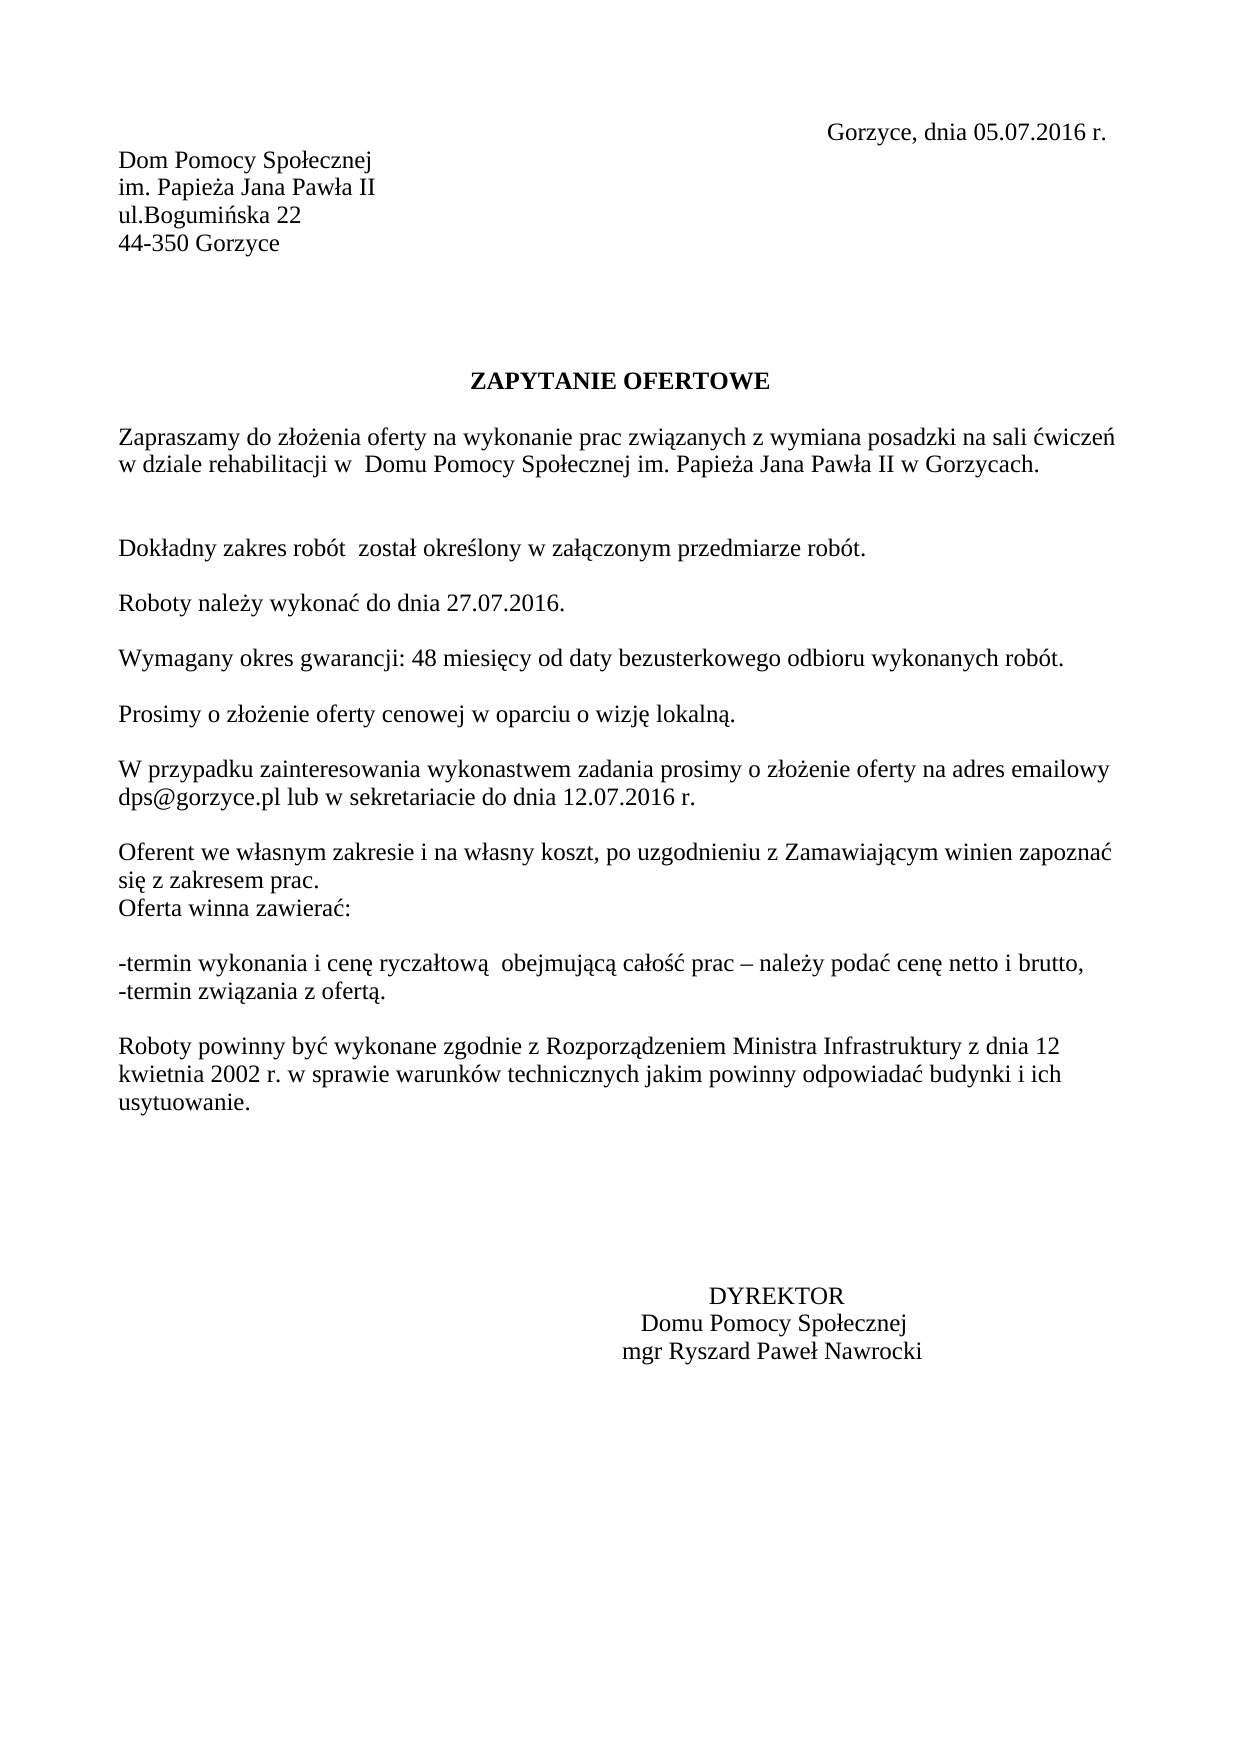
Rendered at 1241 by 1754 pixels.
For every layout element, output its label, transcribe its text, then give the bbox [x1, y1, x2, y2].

text -termin związania z ofertą. [118, 977, 1122, 1005]
text Roboty należy wykonać do dnia 27.07.2016. [118, 589, 1122, 617]
text Wymagany okres gwarancji: 48 miesięcy od daty bezusterkowego odbioru wykonanych robót. [118, 644, 1122, 672]
text ul.Bogumińska 22 [118, 201, 1122, 229]
text DYREKTOR [118, 1282, 1122, 1309]
text Prosimy o złożenie oferty cenowej w oparciu o wizję lokalną. [118, 700, 1122, 728]
text Dom Pomocy Społecznej [118, 146, 1122, 173]
text Oferent we własnym zakresie i na własny koszt, po uzgodnieniu z Zamawiającym winien zapoznać się z zakresem prac. [118, 838, 1122, 894]
text mgr Ryszard Paweł Nawrocki [118, 1337, 1122, 1365]
text Dokładny zakres robót został określony w załączonym przedmiarze robót. [118, 534, 1122, 561]
text Zapraszamy do złożenia oferty na wykonanie prac związanych z wymiana posadzki na sali ćwiczeń w dziale rehabilitacji w Domu Pomocy Społecznej im. Papieża Jana Pawła II w Gorzycach. [118, 423, 1122, 478]
text W przypadku zainteresowania wykonastwem zadania prosimy o złożenie oferty na adres emailowy dps@gorzyce.pl lub w sekretariacie do dnia 12.07.2016 r. [118, 755, 1122, 811]
text Roboty powinny być wykonane zgodnie z Rozporządzeniem Ministra Infrastruktury z dnia 12 kwietnia 2002 r. w sprawie warunków technicznych jakim powinny odpowiadać budynki i ich usytuowanie. [118, 1032, 1122, 1116]
text 44-350 Gorzyce [118, 229, 1122, 257]
text Domu Pomocy Społecznej [118, 1309, 1122, 1337]
text Gorzyce, dnia 05.07.2016 r. [118, 118, 1122, 146]
text im. Papieża Jana Pawła II [118, 173, 1122, 201]
text -termin wykonania i cenę ryczałtową obejmującą całość prac – należy podać cenę netto i brutto, [118, 949, 1122, 977]
text Oferta winna zawierać: [118, 894, 1122, 922]
text ZAPYTANIE OFERTOWE [118, 367, 1122, 395]
